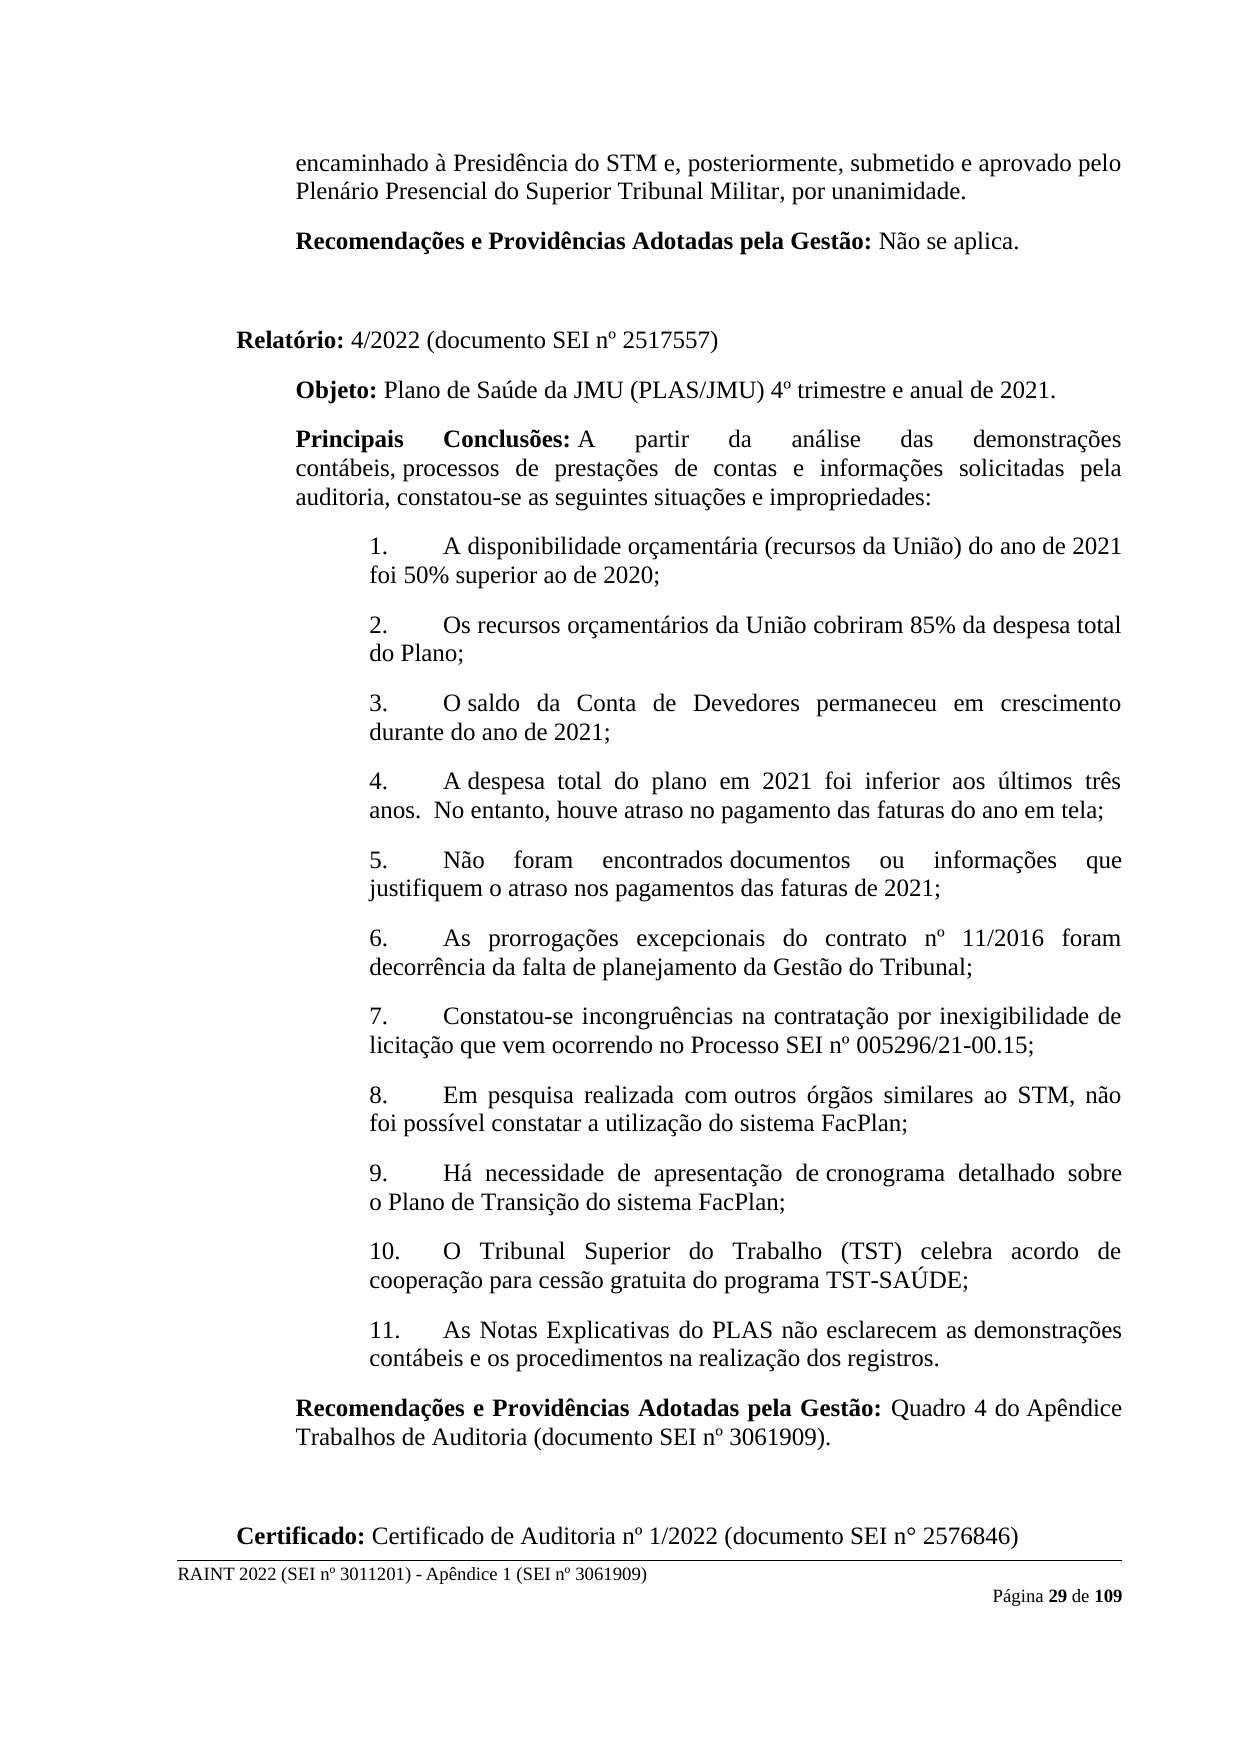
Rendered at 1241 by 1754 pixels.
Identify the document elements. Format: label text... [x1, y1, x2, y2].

list A disponibilidade orçamentária (recursos da União) do ano de 2021 foi 50% superior ao de 2020; [369, 531, 1122, 589]
list O saldo da Conta de Devedores permaneceu em crescimento durante do ano de 2021; [369, 688, 1122, 746]
text encaminhado à Presidência do STM e, posteriormente, submetido e aprovado pelo Plenário Presencial do Superior Tribunal Militar, por unanimidade. [295, 148, 1122, 205]
list O Tribunal Superior do Trabalho (TST) celebra acordo de cooperação para cessão gratuita do programa TST-SAÚDE; [369, 1236, 1122, 1294]
text Recomendações e Providências Adotadas pela Gestão: Não se aplica. [295, 226, 1122, 255]
text Certificado: Certificado de Auditoria nº 1/2022 (documento SEI n° 2576846) [236, 1521, 1122, 1550]
list Constatou-se incongruências na contratação por inexigibilidade de licitação que vem ocorrendo no Processo SEI nº 005296/21-00.15; [369, 1001, 1122, 1059]
list Em pesquisa realizada com outros órgãos similares ao STM, não foi possível constatar a utilização do sistema FacPlan; [369, 1080, 1122, 1137]
list As Notas Explicativas do PLAS não esclarecem as demonstrações contábeis e os procedimentos na realização dos registros. [369, 1315, 1122, 1372]
list Os recursos orçamentários da União cobriram 85% da despesa total do Plano; [369, 610, 1122, 667]
list Há necessidade de apresentação de cronograma detalhado sobre o Plano de Transição do sistema FacPlan; [369, 1158, 1122, 1216]
text Recomendações e Providências Adotadas pela Gestão: Quadro 4 do Apêndice Trabalhos de Auditoria (documento SEI nº 3061909). [295, 1393, 1122, 1451]
text Relatório: 4/2022 (documento SEI nº 2517557) [236, 325, 1122, 354]
text Principais Conclusões: A partir da análise das demonstrações contábeis, processos de prestações de contas e informações solicitadas pela auditoria, constatou-se as seguintes situações e impropriedades: [295, 424, 1122, 511]
list A despesa total do plano em 2021 foi inferior aos últimos três anos. No entanto, houve atraso no pagamento das faturas do ano em tela; [369, 766, 1122, 824]
text Objeto: Plano de Saúde da JMU (PLAS/JMU) 4º trimestre e anual de 2021. [295, 375, 1122, 403]
list As prorrogações excepcionais do contrato nº 11/2016 foram decorrência da falta de planejamento da Gestão do Tribunal; [369, 923, 1122, 981]
list Não foram encontrados documentos ou informações que justifiquem o atraso nos pagamentos das faturas de 2021; [369, 845, 1122, 902]
